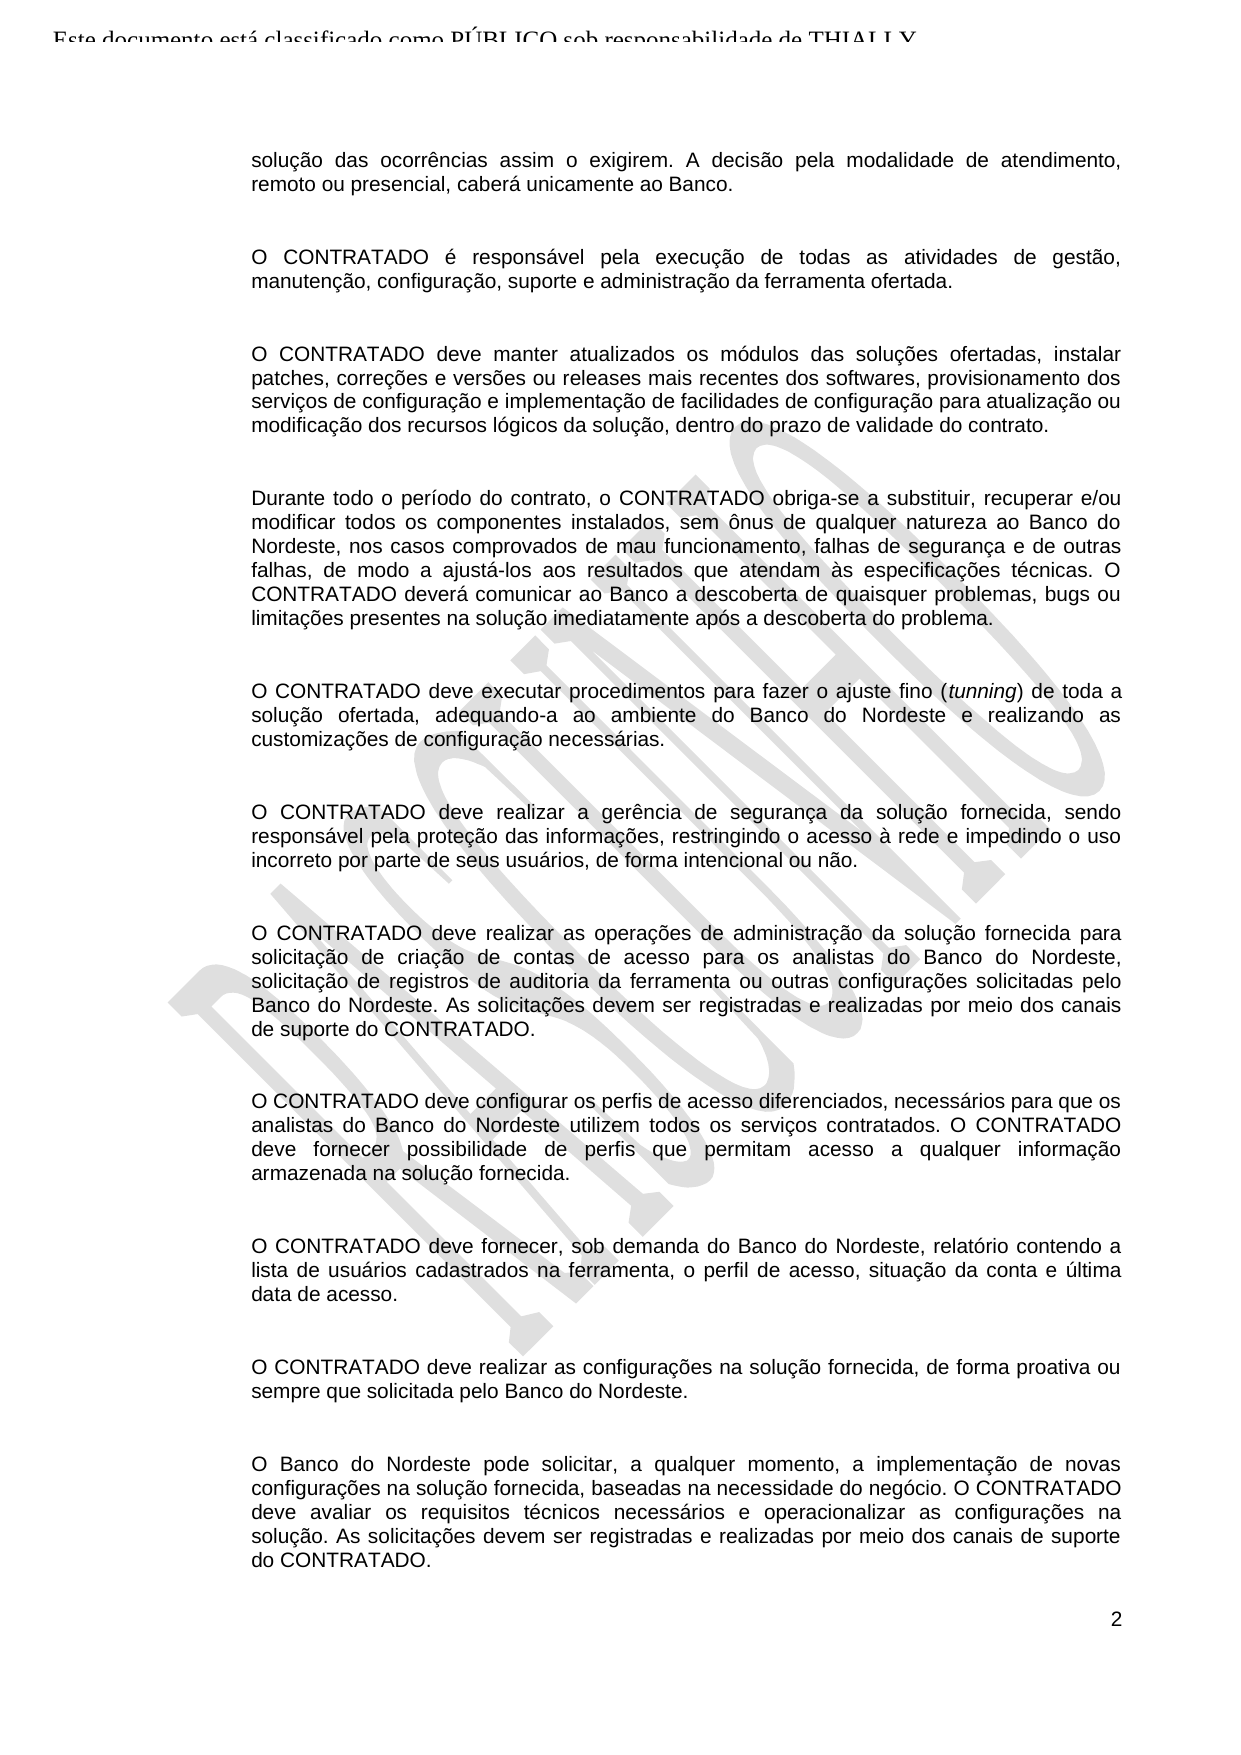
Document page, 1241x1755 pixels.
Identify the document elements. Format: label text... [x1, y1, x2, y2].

text O CONTRATADO deve configurar os perfis de acesso diferenciados, necessários para que os analistas do Banco do Nordeste utilizem todos os serviços contratados. O CONTRATADO deve fornecer possibilidade de perfis que permitam acesso a qualquer informação armazenada na solução fornecida. [494, 1112, 606, 1185]
text O CONTRATADO deve realizar as operações de administração da solução fornecida para solicitação de criação de contas de acesso para os analistas do Banco do Nordeste, solicitação de registros de auditoria da ferramenta ou outras configurações solicitadas pelo Banco do Nordeste. As solicitações devem ser registradas e realizadas por meio dos canais de suporte do CONTRATADO. [710, 921, 832, 1005]
text O CONTRATADO deve executar procedimentos para fazer o ajuste fino (tunning) de toda a solução ofertada, adequando-a ao ambiente do Banco do Nordeste e realizando as customizações de configuração necessárias. [660, 679, 780, 751]
text Durante todo o período do contrato, o CONTRATADO obriga-se a substituir, recuperar e/ou modificar todos os componentes instalados, sem ônus de qualquer natureza ao Banco do Nordeste, nos casos comprovados de mau funcionamento, falhas de segurança e de outras falhas, de modo a ajustá-los aos resultados que atendam às especificações técnicas. O CONTRATADO deverá comunicar ao Banco a descoberta de quaisquer problemas, bugs ou limitações presentes na solução imediatamente após a descoberta do problema. [708, 486, 865, 630]
text O CONTRATADO deve configurar os perfis de acesso diferenciados, necessários para que os analistas do Banco do Nordeste utilizem todos os serviços contratados. O CONTRATADO deve fornecer possibilidade de perfis que permitam acesso a qualquer informação armazenada na solução fornecida. [522, 1089, 690, 1185]
text O CONTRATADO deve executar procedimentos para fazer o ajuste fino (tunning) de toda a solução ofertada, adequando-a ao ambiente do Banco do Nordeste e realizando as customizações de configuração necessárias. [562, 679, 679, 751]
text O CONTRATADO deve configurar os perfis de acesso diferenciados, necessários para que os analistas do Banco do Nordeste utilizem todos os serviços contratados. O CONTRATADO deve fornecer possibilidade de perfis que permitam acesso a qualquer informação armazenada na solução fornecida. [668, 1089, 1122, 1185]
text solução das ocorrências assim o exigirem. A decisão pela modalidade de atendimento, remoto ou presencial, caberá unicamente ao Banco. [251, 148, 1122, 196]
text O CONTRATADO deve realizar a gerência de segurança da solução fornecida, sendo responsável pela proteção das informações, restringindo o acesso à rede e impedindo o uso incorreto por parte de seus usuários, de forma intencional ou não. [589, 800, 740, 872]
text O CONTRATADO deve configurar os perfis de acesso diferenciados, necessários para que os analistas do Banco do Nordeste utilizem todos os serviços contratados. O CONTRATADO deve fornecer possibilidade de perfis que permitam acesso a qualquer informação armazenada na solução fornecida. [368, 1089, 520, 1185]
text O CONTRATADO deve realizar a gerência de segurança da solução fornecida, sendo responsável pela proteção das informações, restringindo o acesso à rede e impedindo o uso incorreto por parte de seus usuários, de forma intencional ou não. [914, 800, 1122, 872]
text O CONTRATADO deve realizar as operações de administração da solução fornecida para solicitação de criação de contas de acesso para os analistas do Banco do Nordeste, solicitação de registros de auditoria da ferramenta ou outras configurações solicitadas pelo Banco do Nordeste. As solicitações devem ser registradas e realizadas por meio dos canais de suporte do CONTRATADO. [342, 961, 438, 1040]
text O CONTRATADO deve executar procedimentos para fazer o ajuste fino (tunning) de toda a solução ofertada, adequando-a ao ambiente do Banco do Nordeste e realizando as customizações de configuração necessárias. [1052, 679, 1122, 751]
text O CONTRATADO deve realizar as operações de administração da solução fornecida para solicitação de criação de contas de acesso para os analistas do Banco do Nordeste, solicitação de registros de auditoria da ferramenta ou outras configurações solicitadas pelo Banco do Nordeste. As solicitações devem ser registradas e realizadas por meio dos canais de suporte do CONTRATADO. [251, 921, 395, 1040]
text O CONTRATADO deve executar procedimentos para fazer o ajuste fino (tunning) de toda a solução ofertada, adequando-a ao ambiente do Banco do Nordeste e realizando as customizações de configuração necessárias. [941, 679, 1079, 751]
text O CONTRATADO deve realizar as configurações na solução fornecida, de forma proativa ou sempre que solicitada pelo Banco do Nordeste. [251, 1355, 1122, 1403]
text O CONTRATADO deve realizar a gerência de segurança da solução fornecida, sendo responsável pela proteção das informações, restringindo o acesso à rede e impedindo o uso incorreto por parte de seus usuários, de forma intencional ou não. [251, 800, 480, 872]
text O CONTRATADO deve executar procedimentos para fazer o ajuste fino (tunning) de toda a solução ofertada, adequando-a ao ambiente do Banco do Nordeste e realizando as customizações de configuração necessárias. [251, 679, 619, 751]
text O CONTRATADO deve realizar a gerência de segurança da solução fornecida, sendo responsável pela proteção das informações, restringindo o acesso à rede e impedindo o uso incorreto por parte de seus usuários, de forma intencional ou não. [743, 800, 885, 872]
text O CONTRATADO deve realizar as operações de administração da solução fornecida para solicitação de criação de contas de acesso para os analistas do Banco do Nordeste, solicitação de registros de auditoria da ferramenta ou outras configurações solicitadas pelo Banco do Nordeste. As solicitações devem ser registradas e realizadas por meio dos canais de suporte do CONTRATADO. [549, 921, 1122, 1040]
text O Banco do Nordeste pode solicitar, a qualquer momento, a implementação de novas configurações na solução fornecida, baseadas na necessidade do negócio. O CONTRATADO deve avaliar os requisitos técnicos necessários e operacionalizar as configurações na solução. As solicitações devem ser registradas e realizadas por meio dos canais de suporte do CONTRATADO. [251, 1452, 1122, 1572]
text Durante todo o período do contrato, o CONTRATADO obriga-se a substituir, recuperar e/ou modificar todos os componentes instalados, sem ônus de qualquer natureza ao Banco do Nordeste, nos casos comprovados de mau funcionamento, falhas de segurança e de outras falhas, de modo a ajustá-los aos resultados que atendam às especificações técnicas. O CONTRATADO deverá comunicar ao Banco a descoberta de quaisquer problemas, bugs ou limitações presentes na solução imediatamente após a descoberta do problema. [765, 486, 985, 630]
text O CONTRATADO deve realizar a gerência de segurança da solução fornecida, sendo responsável pela proteção das informações, restringindo o acesso à rede e impedindo o uso incorreto por parte de seus usuários, de forma intencional ou não. [448, 800, 637, 872]
text O CONTRATADO deve executar procedimentos para fazer o ajuste fino (tunning) de toda a solução ofertada, adequando-a ao ambiente do Banco do Nordeste e realizando as customizações de configuração necessárias. [640, 689, 724, 751]
text O CONTRATADO deve realizar a gerência de segurança da solução fornecida, sendo responsável pela proteção das informações, restringindo o acesso à rede e impedindo o uso incorreto por parte de seus usuários, de forma intencional ou não. [682, 800, 800, 872]
text O CONTRATADO é responsável pela execução de todas as atividades de gestão, manutenção, configuração, suporte e administração da ferramenta ofertada. [251, 244, 1122, 292]
text O CONTRATADO deve realizar as operações de administração da solução fornecida para solicitação de criação de contas de acesso para os analistas do Banco do Nordeste, solicitação de registros de auditoria da ferramenta ou outras configurações solicitadas pelo Banco do Nordeste. As solicitações devem ser registradas e realizadas por meio dos canais de suporte do CONTRATADO. [326, 921, 595, 1040]
text O CONTRATADO deve fornecer, sob demanda do Banco do Nordeste, relatório contendo a lista de usuários cadastrados na ferramenta, o perfil de acesso, situação da conta e última data de acesso. [251, 1234, 488, 1306]
text Durante todo o período do contrato, o CONTRATADO obriga-se a substituir, recuperar e/ou modificar todos os componentes instalados, sem ônus de qualquer natureza ao Banco do Nordeste, nos casos comprovados de mau funcionamento, falhas de segurança e de outras falhas, de modo a ajustá-los aos resultados que atendam às especificações técnicas. O CONTRATADO deverá comunicar ao Banco a descoberta de quaisquer problemas, bugs ou limitações presentes na solução imediatamente após a descoberta do problema. [862, 486, 1122, 630]
text O CONTRATADO deve executar procedimentos para fazer o ajuste fino (tunning) de toda a solução ofertada, adequando-a ao ambiente do Banco do Nordeste e realizando as customizações de configuração necessárias. [723, 679, 841, 751]
text O CONTRATADO deve executar procedimentos para fazer o ajuste fino (tunning) de toda a solução ofertada, adequando-a ao ambiente do Banco do Nordeste e realizando as customizações de configuração necessárias. [883, 679, 997, 751]
text O CONTRATADO deve realizar as operações de administração da solução fornecida para solicitação de criação de contas de acesso para os analistas do Banco do Nordeste, solicitação de registros de auditoria da ferramenta ou outras configurações solicitadas pelo Banco do Nordeste. As solicitações devem ser registradas e realizadas por meio dos canais de suporte do CONTRATADO. [426, 921, 647, 1040]
text O CONTRATADO deve fornecer, sob demanda do Banco do Nordeste, relatório contendo a lista de usuários cadastrados na ferramenta, o perfil de acesso, situação da conta e última data de acesso. [440, 1234, 1122, 1306]
text O CONTRATADO deve manter atualizados os módulos das soluções ofertadas, instalar patches, correções e versões ou releases mais recentes dos softwares, provisionamento dos serviços de configuração e implementação de facilidades de configuração para atualização ou modificação dos recursos lógicos da solução, dentro do prazo de validade do contrato. [251, 341, 1122, 437]
text O CONTRATADO deve realizar a gerência de segurança da solução fornecida, sendo responsável pela proteção das informações, restringindo o acesso à rede e impedindo o uso incorreto por parte de seus usuários, de forma intencional ou não. [844, 800, 962, 872]
text Durante todo o período do contrato, o CONTRATADO obriga-se a substituir, recuperar e/ou modificar todos os componentes instalados, sem ônus de qualquer natureza ao Banco do Nordeste, nos casos comprovados de mau funcionamento, falhas de segurança e de outras falhas, de modo a ajustá-los aos resultados que atendam às especificações técnicas. O CONTRATADO deverá comunicar ao Banco a descoberta de quaisquer problemas, bugs ou limitações presentes na solução imediatamente após a descoberta do problema. [251, 486, 810, 630]
text O CONTRATADO deve executar procedimentos para fazer o ajuste fino (tunning) de toda a solução ofertada, adequando-a ao ambiente do Banco do Nordeste e realizando as customizações de configuração necessárias. [833, 680, 931, 751]
text O CONTRATADO deve configurar os perfis de acesso diferenciados, necessários para que os analistas do Banco do Nordeste utilizem todos os serviços contratados. O CONTRATADO deve fornecer possibilidade de perfis que permitam acesso a qualquer informação armazenada na solução fornecida. [251, 1089, 367, 1185]
